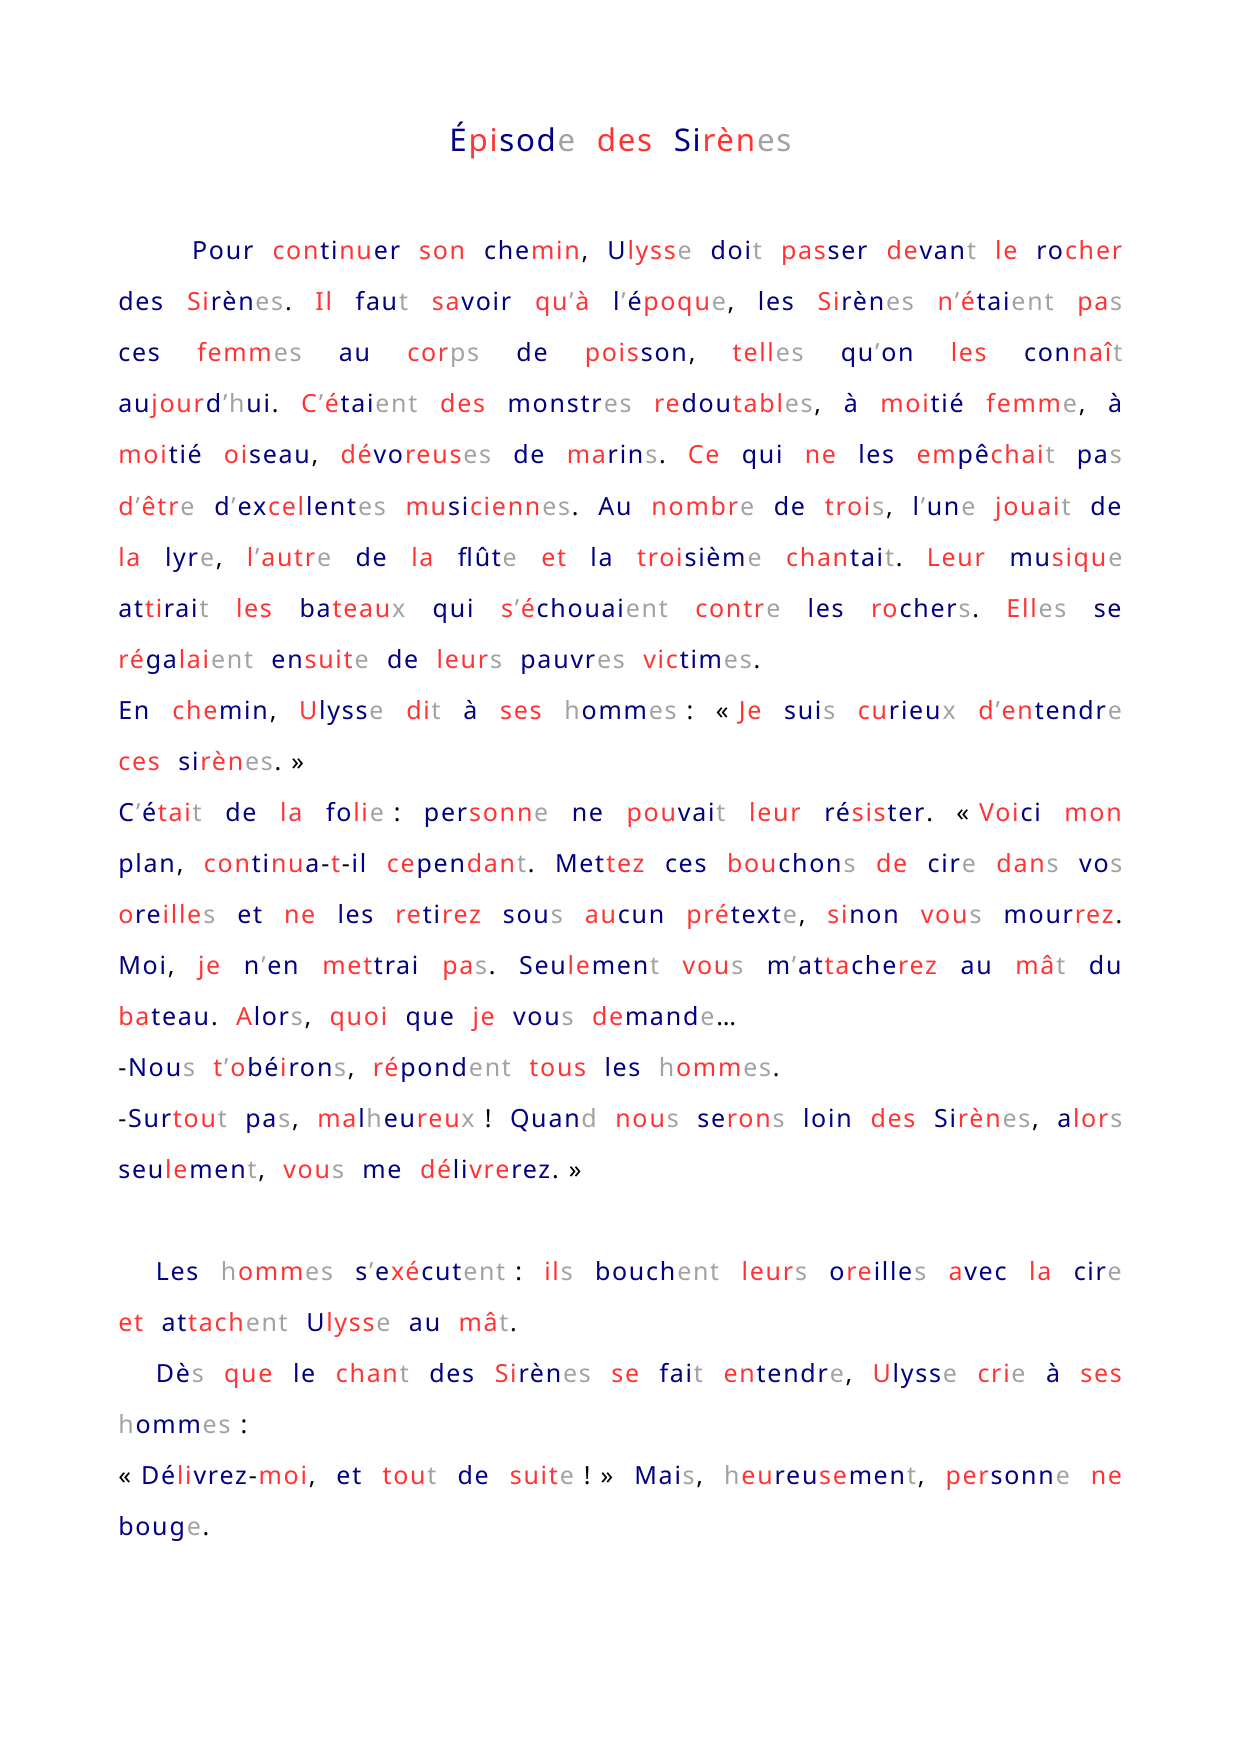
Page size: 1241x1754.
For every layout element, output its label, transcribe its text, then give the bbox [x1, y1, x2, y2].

text « Délivrez-moi, et tout de suite ! » Mais, heureusement, personne ne bouge. [118, 1458, 1122, 1543]
text En chemin, Ulysse dit à ses hommes : « Je suis curieux d’entendre ces sirènes. » [118, 692, 1122, 777]
text -Nous t’obéirons, répondent tous les hommes. [118, 1050, 1122, 1084]
text Dès que le chant des Sirènes se fait entendre, Ulysse crie à ses hommes : [118, 1356, 1122, 1441]
text -Surtout pas, malheureux ! Quand nous serons loin des Sirènes, alors seulement, vous me délivrerez. » [118, 1101, 1122, 1186]
text C’était de la folie : personne ne pouvait leur résister. « Voici mon plan, continua-t-il cependant. Mettez ces bouchons de cire dans vos oreilles et ne les retirez sous aucun prétexte, sinon vous mourrez. Moi, je n’en mettrai pas. Seulement vous m’attacherez au mât du bateau. Alors, quoi que je vous demande… [118, 794, 1122, 1033]
text Pour continuer son chemin, Ulysse doit passer devant le rocher des Sirènes. Il faut savoir qu’à l’époque, les Sirènes n’étaient pas ces femmes au corps de poisson, telles qu’on les connaît aujourd’hui. C’étaient des monstres redoutables, à moitié femme, à moitié oiseau, dévoreuses de marins. Ce qui ne les empêchait pas d’être d’excellentes musiciennes. Au nombre de trois, l’une jouait de la lyre, l’autre de la flûte et la troisième chantait. Leur musique attirait les bateaux qui s’échouaient contre les rochers. Elles se régalaient ensuite de leurs pauvres victimes. [118, 233, 1122, 675]
text Épisode des Sirènes [118, 118, 1122, 161]
text Les hommes s’exécutent : ils bouchent leurs oreilles avec la cire et attachent Ulysse au mât. [118, 1254, 1122, 1339]
